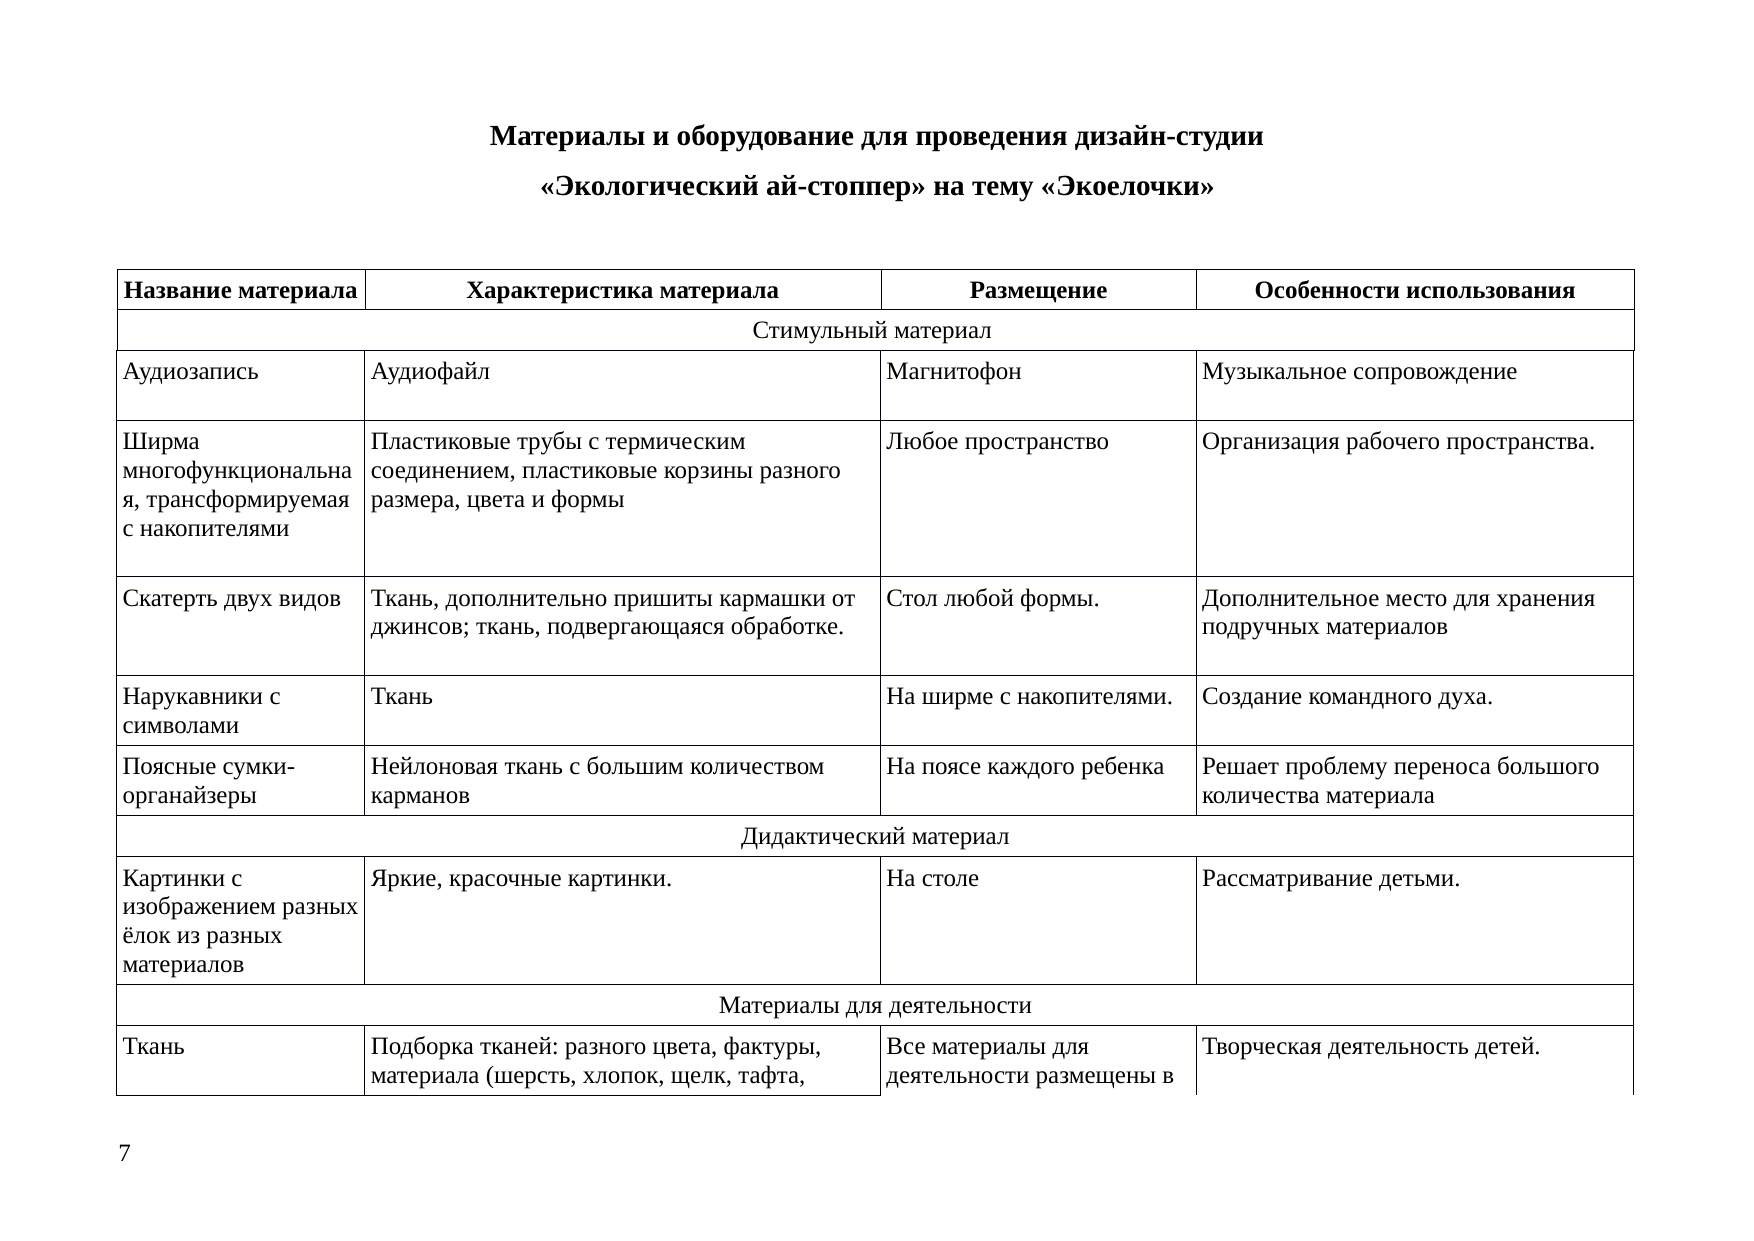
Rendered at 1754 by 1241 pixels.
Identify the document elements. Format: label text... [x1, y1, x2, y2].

table_header Размещение [882, 270, 1196, 309]
table_cell Подборка тканей: разного цвета, фактуры, материала (шерсть, хлопок, щелк, тафта, [365, 1026, 880, 1095]
table_cell Решает проблему переноса большого количества материала [1197, 746, 1633, 815]
table_cell Рассматривание детьми. [1197, 857, 1633, 983]
table_cell На ширме с накопителями. [881, 676, 1196, 745]
table_cell Дидактический материал [117, 816, 1633, 856]
table_cell Аудиозапись [117, 351, 364, 420]
table_cell Организация рабочего пространства. [1197, 421, 1633, 576]
table_cell Нарукавники с символами [117, 676, 364, 745]
table_header Характеристика материала [366, 270, 881, 309]
table_cell Создание командного духа. [1197, 676, 1633, 745]
table_cell Стол любой формы. [881, 577, 1196, 675]
table_cell Картинки с изображением разных ёлок из разных материалов [117, 857, 364, 983]
table_cell Ткань [117, 1026, 364, 1095]
table_cell На поясе каждого ребенка [881, 746, 1196, 815]
table_cell Поясные сумки-органайзеры [117, 746, 364, 815]
table_cell Пластиковые трубы с термическим соединением, пластиковые корзины разного размера, цвета и формы [365, 421, 880, 576]
table_cell Дополнительное место для хранения подручных материалов [1197, 577, 1633, 675]
text «Экологический ай-стоппер» на тему «Экоелочки» [118, 168, 1636, 202]
table_header Особенности использования [1197, 270, 1634, 309]
table_cell Ширма многофункциональная, трансформируемая с накопителями [117, 421, 364, 576]
table_cell На столе [881, 857, 1196, 983]
table_cell Яркие, красочные картинки. [365, 857, 880, 983]
table_cell Ткань [365, 676, 880, 745]
text Материалы и оборудование для проведения дизайн-студии [118, 118, 1636, 152]
table_header Название материала [118, 270, 365, 309]
table_cell Скатерть двух видов [117, 577, 364, 675]
table_cell Любое пространство [881, 421, 1196, 576]
table_cell Материалы для деятельности [117, 985, 1633, 1025]
table_cell Ткань, дополнительно пришиты кармашки от джинсов; ткань, подвергающаяся обработке. [365, 577, 880, 675]
table_cell Все материалы для деятельности размещены в [881, 1026, 1196, 1095]
table_cell Творческая деятельность детей. [1197, 1026, 1633, 1095]
table_cell Стимульный материал [118, 310, 1634, 350]
table_cell Аудиофайл [365, 351, 880, 420]
table_cell Музыкальное сопровождение [1197, 351, 1633, 420]
table_cell Нейлоновая ткань с большим количеством карманов [365, 746, 880, 815]
table_cell Магнитофон [881, 351, 1196, 420]
